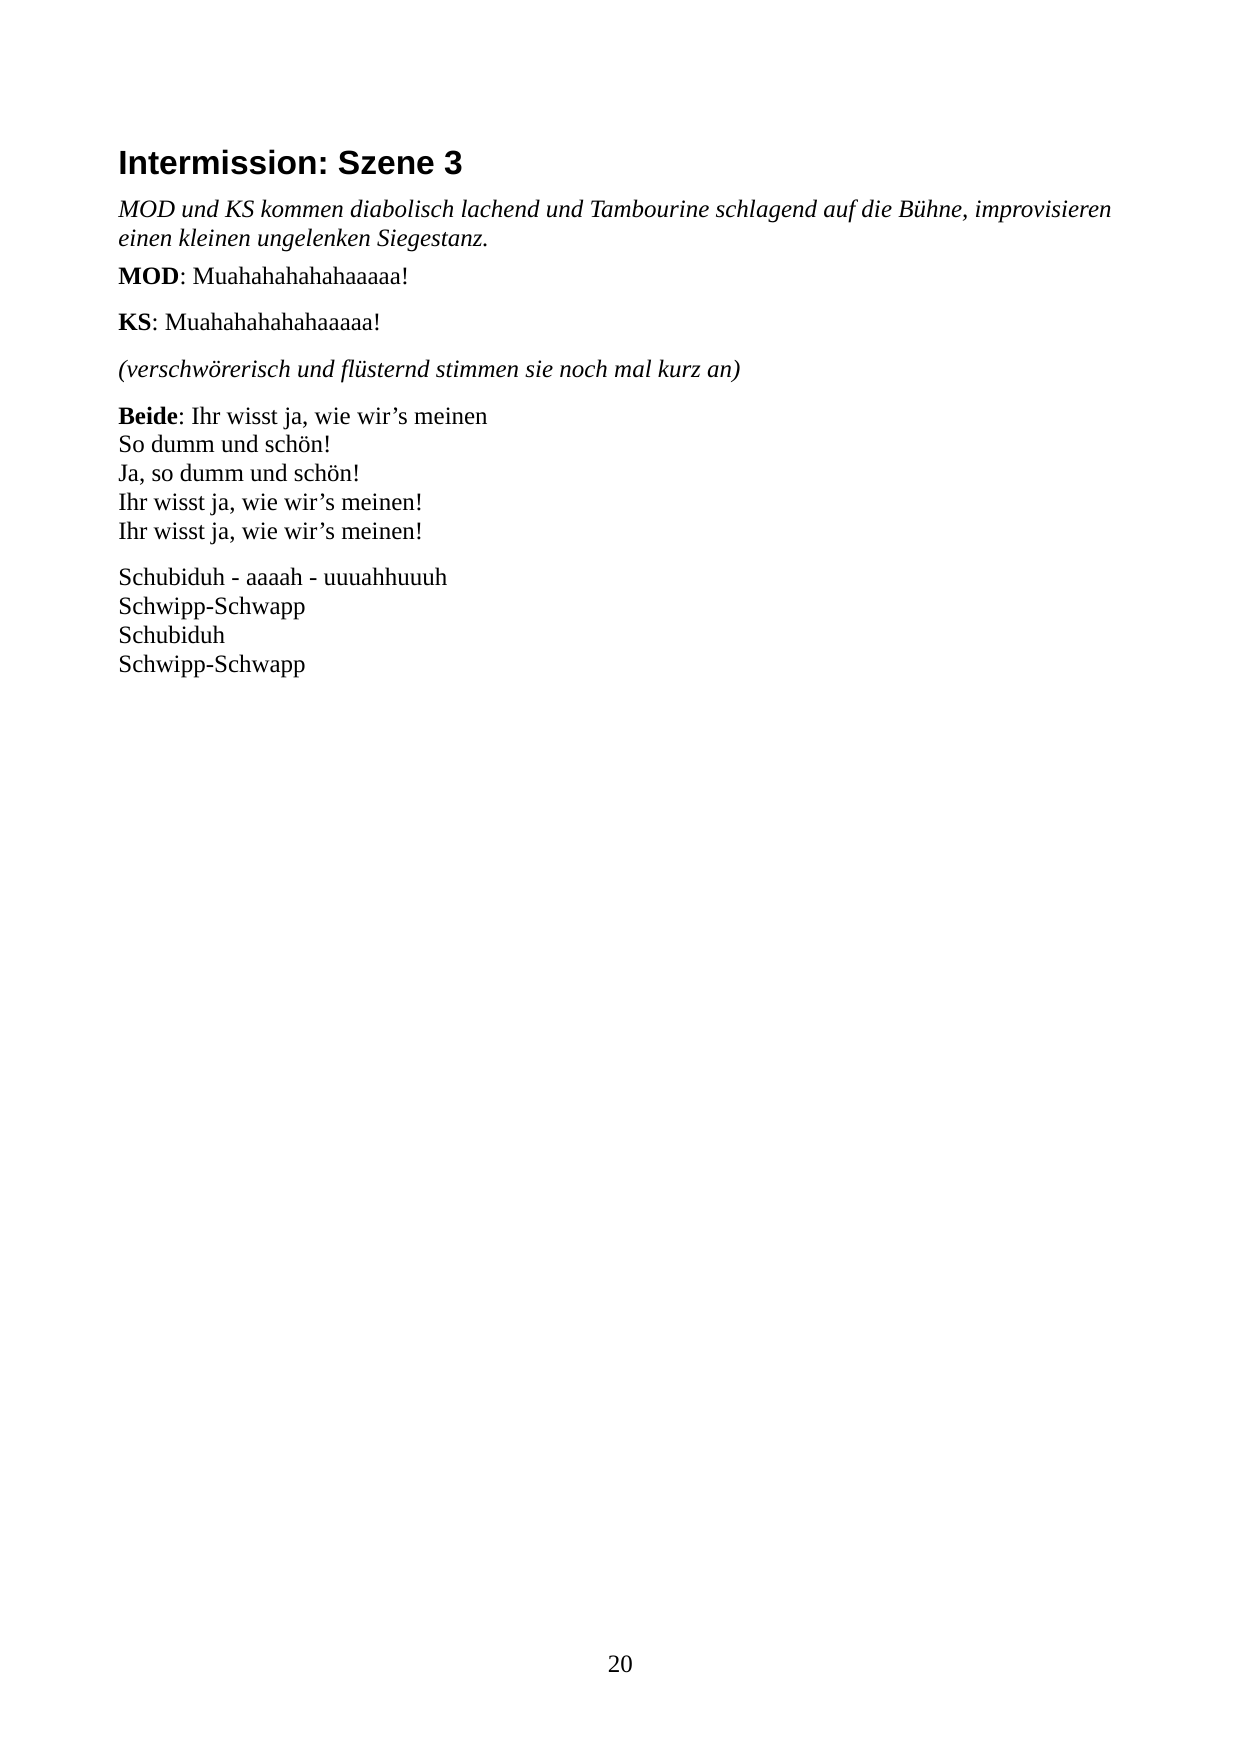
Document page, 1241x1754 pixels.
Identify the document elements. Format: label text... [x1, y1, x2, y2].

text (verschwörerisch und flüsternd stimmen sie noch mal kurz an) [118, 354, 1122, 383]
text Beide: Ihr wisst ja, wie wir’s meinen So dumm und schön! Ja, so dumm und schön! Ihr wisst ja, wie wir’s meinen! Ihr wisst ja, wie wir’s meinen! [118, 401, 1122, 544]
text Schubiduh - aaaah - uuuahhuuuh Schwipp-Schwapp Schubiduh Schwipp-Schwapp [118, 562, 1122, 677]
text MOD: Muahahahahahaaaaa! [118, 261, 1122, 289]
subtitle Intermission: Szene 3 [118, 143, 1122, 182]
text KS: Muahahahahahaaaaa! [118, 307, 1122, 336]
text MOD und KS kommen diabolisch lachend und Tambourine schlagend auf die Bühne, improvisieren einen kleinen ungelenken Siegestanz. [118, 194, 1122, 252]
